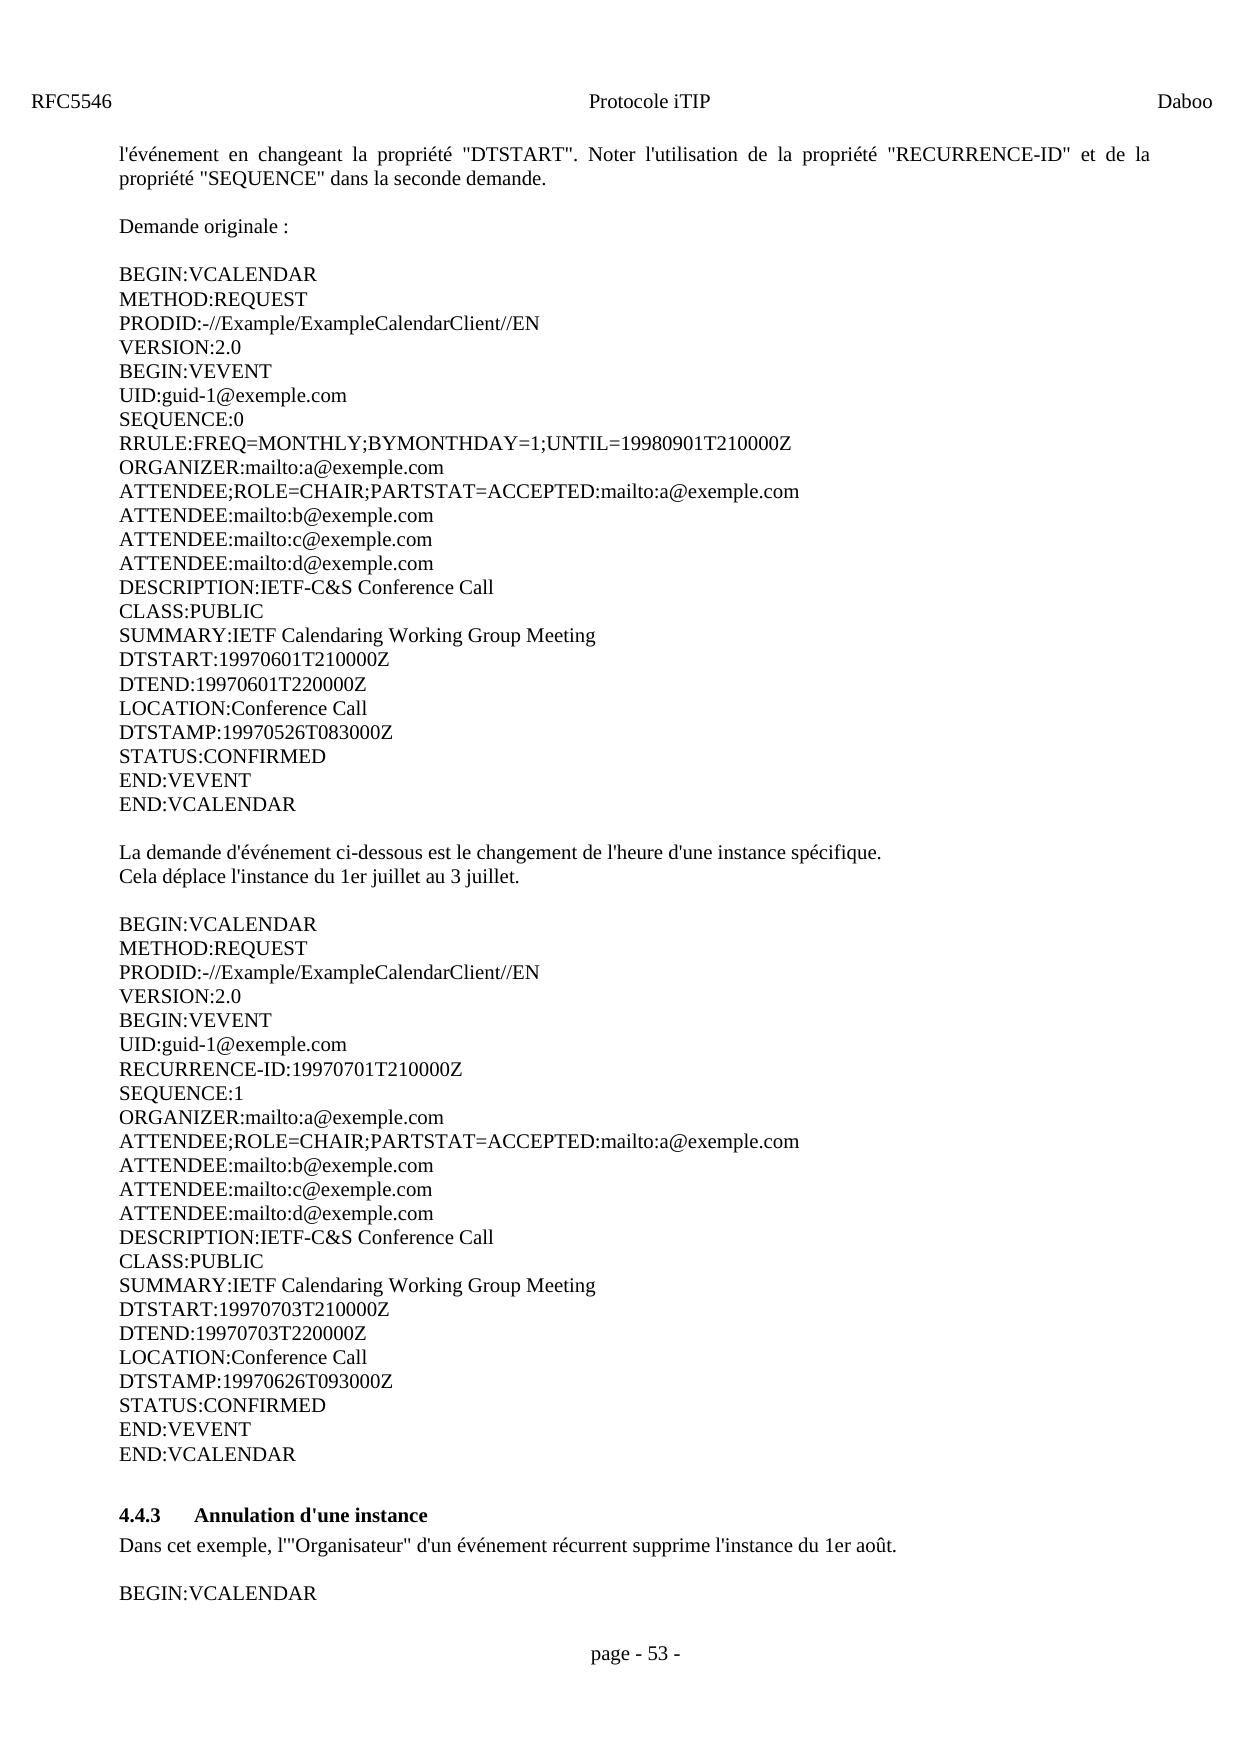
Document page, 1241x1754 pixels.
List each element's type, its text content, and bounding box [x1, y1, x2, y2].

text DTSTAMP:19970526T083000Z [119, 719, 1152, 744]
text LOCATION:Conference Call [119, 1345, 1152, 1369]
text END:VCALENDAR [119, 1441, 1152, 1466]
text ORGANIZER:mailto:a@exemple.com [119, 455, 1152, 479]
text SEQUENCE:1 [119, 1081, 1152, 1104]
text l'événement en changeant la propriété "DTSTART". Noter l'utilisation de la propriété "RECURRENCE-ID" et de la propriété "SEQUENCE" dans la seconde demande. [119, 142, 1152, 190]
text ATTENDEE:mailto:b@exemple.com [119, 503, 1152, 527]
text ATTENDEE;ROLE=CHAIR;PARTSTAT=ACCEPTED:mailto:a@exemple.com [119, 1129, 1152, 1153]
text Cela déplace l'instance du 1er juillet au 3 juillet. [119, 864, 1152, 888]
text DTSTART:19970601T210000Z [119, 647, 1152, 671]
text CLASS:PUBLIC [119, 599, 1152, 623]
text DTSTART:19970703T210000Z [119, 1297, 1152, 1321]
text PRODID:-//Example/ExampleCalendarClient//EN [119, 960, 1152, 984]
text DESCRIPTION:IETF-C&S Conference Call [119, 575, 1152, 599]
text UID:guid-1@exemple.com [119, 1032, 1152, 1056]
text DTEND:19970601T220000Z [119, 671, 1152, 696]
subtitle 4.4.3 Annulation d'une instance [119, 1503, 1152, 1527]
text DTEND:19970703T220000Z [119, 1321, 1152, 1345]
text ATTENDEE:mailto:b@exemple.com [119, 1153, 1152, 1177]
text METHOD:REQUEST [119, 936, 1152, 960]
text RRULE:FREQ=MONTHLY;BYMONTHDAY=1;UNTIL=19980901T210000Z [119, 431, 1152, 455]
text ATTENDEE:mailto:d@exemple.com [119, 1201, 1152, 1225]
text BEGIN:VEVENT [119, 359, 1152, 383]
text STATUS:CONFIRMED [119, 744, 1152, 768]
text Demande originale : [119, 214, 1152, 238]
text ORGANIZER:mailto:a@exemple.com [119, 1104, 1152, 1129]
text RECURRENCE-ID:19970701T210000Z [119, 1056, 1152, 1081]
text BEGIN:VCALENDAR [119, 262, 1152, 286]
text BEGIN:VCALENDAR [119, 1581, 1152, 1605]
text SUMMARY:IETF Calendaring Working Group Meeting [119, 623, 1152, 647]
text La demande d'événement ci-dessous est le changement de l'heure d'une instance spécifique. [119, 840, 1152, 864]
text BEGIN:VEVENT [119, 1008, 1152, 1032]
text Dans cet exemple, l'"Organisateur" d'un événement récurrent supprime l'instance du 1er août. [119, 1533, 1152, 1557]
text SUMMARY:IETF Calendaring Working Group Meeting [119, 1273, 1152, 1297]
text VERSION:2.0 [119, 984, 1152, 1008]
text METHOD:REQUEST [119, 286, 1152, 311]
text STATUS:CONFIRMED [119, 1393, 1152, 1417]
text VERSION:2.0 [119, 334, 1152, 359]
text END:VEVENT [119, 768, 1152, 792]
text BEGIN:VCALENDAR [119, 912, 1152, 936]
text END:VCALENDAR [119, 792, 1152, 816]
text ATTENDEE;ROLE=CHAIR;PARTSTAT=ACCEPTED:mailto:a@exemple.com [119, 479, 1152, 503]
text ATTENDEE:mailto:c@exemple.com [119, 527, 1152, 551]
text CLASS:PUBLIC [119, 1249, 1152, 1273]
text DESCRIPTION:IETF-C&S Conference Call [119, 1225, 1152, 1249]
text SEQUENCE:0 [119, 407, 1152, 431]
text LOCATION:Conference Call [119, 696, 1152, 719]
text ATTENDEE:mailto:d@exemple.com [119, 551, 1152, 575]
text END:VEVENT [119, 1417, 1152, 1441]
text UID:guid-1@exemple.com [119, 383, 1152, 407]
text ATTENDEE:mailto:c@exemple.com [119, 1177, 1152, 1201]
text DTSTAMP:19970626T093000Z [119, 1369, 1152, 1393]
text PRODID:-//Example/ExampleCalendarClient//EN [119, 311, 1152, 334]
